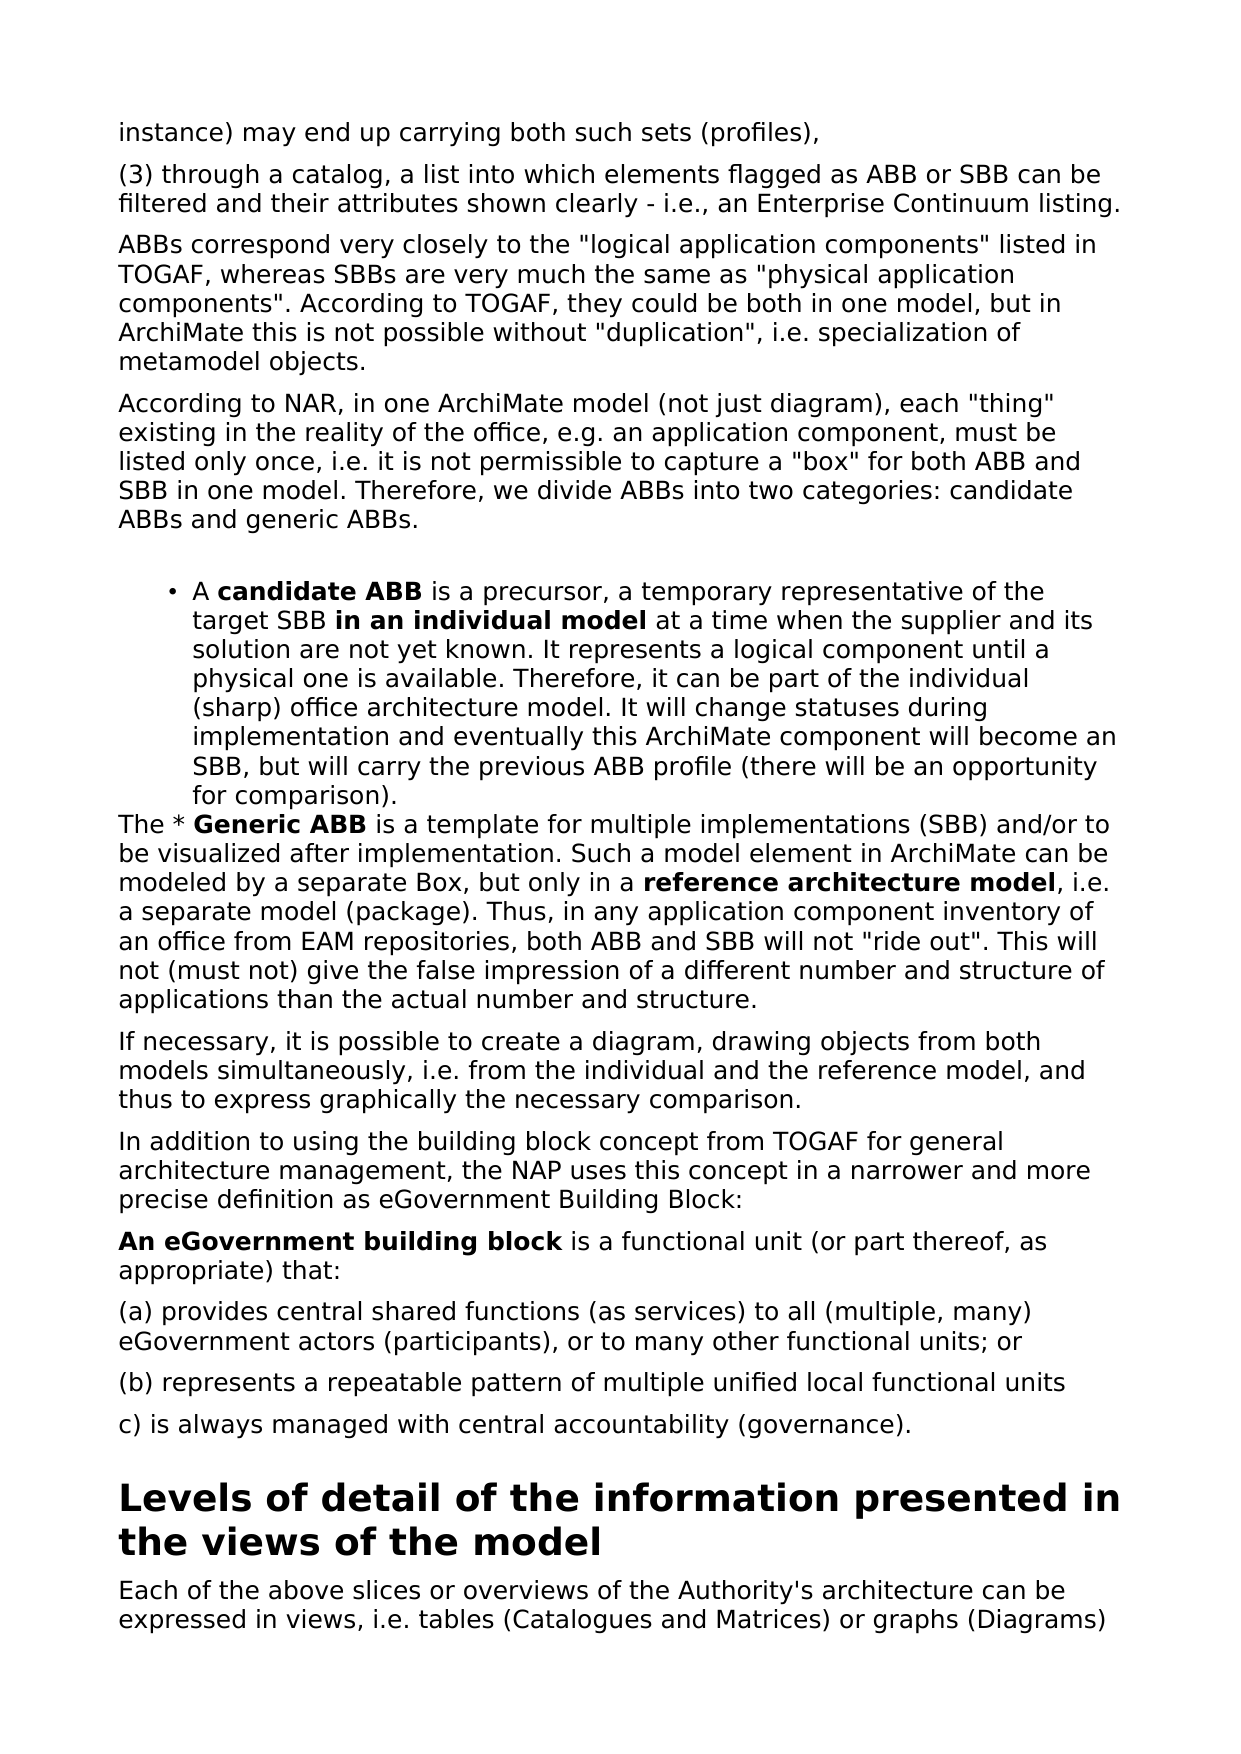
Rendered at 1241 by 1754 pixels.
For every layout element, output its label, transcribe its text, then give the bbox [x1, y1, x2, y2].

text If necessary, it is possible to create a diagram, drawing objects from both models simultaneously, i.e. from the individual and the reference model, and thus to express graphically the necessary comparison. [118, 1027, 1122, 1114]
text ABBs correspond very closely to the "logical application components" listed in TOGAF, whereas SBBs are very much the same as "physical application components". According to TOGAF, they could be both in one model, but in ArchiMate this is not possible without "duplication", i.e. specialization of metamodel objects. [118, 231, 1122, 376]
text c) is always managed with central accountability (governance). [118, 1410, 1122, 1439]
text An eGovernment building block is a functional unit (or part thereof, as appropriate) that: [118, 1227, 1122, 1285]
text According to NAR, in one ArchiMate model (not just diagram), each "thing" existing in the reality of the office, e.g. an application component, must be listed only once, i.e. it is not permissible to capture a "box" for both ABB and SBB in one model. Therefore, we divide ABBs into two categories: candidate ABBs and generic ABBs. [118, 389, 1122, 535]
text (3) through a catalog, a list into which elements flagged as ABB or SBB can be filtered and their attributes shown clearly - i.e., an Enterprise Continuum listing. [118, 160, 1122, 218]
text Each of the above slices or overviews of the Authority's architecture can be expressed in views, i.e. tables (Catalogues and Matrices) or graphs (Diagrams) [118, 1577, 1122, 1635]
subtitle Levels of detail of the information presented in the views of the model [118, 1477, 1122, 1564]
text (a) provides central shared functions (as services) to all (multiple, many) eGovernment actors (participants), or to many other functional units; or [118, 1298, 1122, 1356]
text The * Generic ABB is a template for multiple implementations (SBB) and/or to be visualized after implementation. Such a model element in ArchiMate can be modeled by a separate Box, but only in a reference architecture model, i.e. a separate model (package). Thus, in any application component inventory of an office from EAM repositories, both ABB and SBB will not "ride out". This will not (must not) give the false impression of a different number and structure of applications than the actual number and structure. [118, 810, 1122, 1014]
text instance) may end up carrying both such sets (profiles), [118, 118, 1122, 147]
text In addition to using the building block concept from TOGAF for general architecture management, the NAP uses this concept in a narrower and more precise definition as eGovernment Building Block: [118, 1127, 1122, 1214]
text (b) represents a repeatable pattern of multiple unified local functional units [118, 1368, 1122, 1398]
list A candidate ABB is a precursor, a temporary representative of the target SBB in an individual model at a time when the supplier and its solution are not yet known. It represents a logical component until a physical one is available. Therefore, it can be part of the individual (sharp) office architecture model. It will change statuses during implementation and eventually this ArchiMate component will become an SBB, but will carry the previous ABB profile (there will be an opportunity for comparison). [177, 577, 1122, 810]
